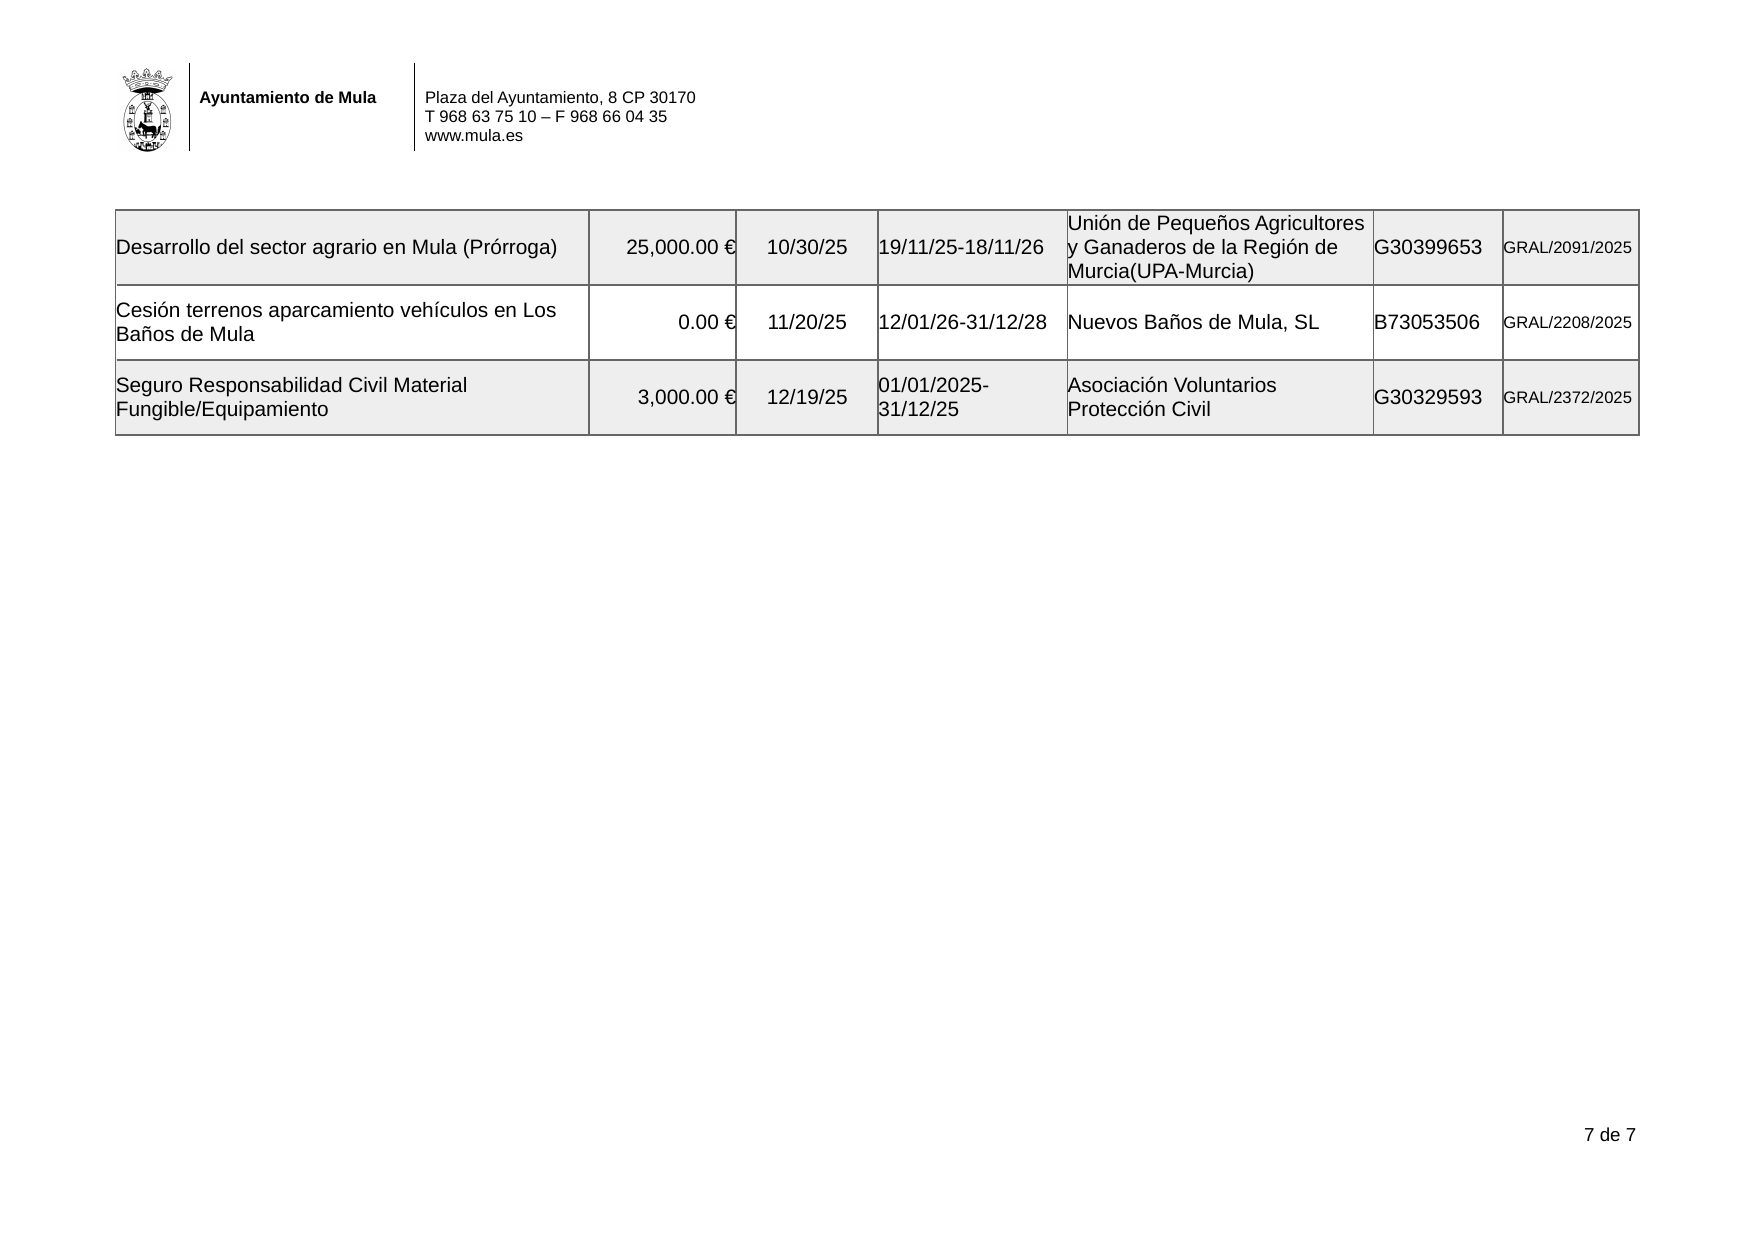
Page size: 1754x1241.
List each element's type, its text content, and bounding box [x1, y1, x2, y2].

table_cell B73053506 [1374, 286, 1502, 359]
table_cell 3.000,00 € [590, 361, 735, 434]
table_cell 30/10/25 [737, 211, 877, 284]
table_cell Nuevos Baños de Mula, SL [1068, 286, 1373, 359]
table_cell 19/12/25 [737, 361, 877, 434]
table_cell 25.000,00 € [590, 211, 735, 284]
table_cell Unión de Pequeños Agricultores y Ganaderos de la Región de Murcia(UPA-Murcia) [1068, 211, 1373, 284]
table_cell 01/01/2025-31/12/25 [879, 361, 1067, 434]
table_cell G30329593 [1374, 361, 1502, 434]
table_cell 12/01/26-31/12/28 [879, 286, 1067, 359]
table_cell 20/11/25 [737, 286, 877, 359]
table_cell 0,00 € [590, 286, 735, 359]
table_cell Asociación Voluntarios Protección Civil [1068, 361, 1373, 434]
table_cell GRAL/2091/2025 [1504, 211, 1638, 284]
table_cell 19/11/25-18/11/26 [879, 211, 1067, 284]
table_cell G30399653 [1374, 211, 1502, 284]
table_cell Seguro Responsabilidad Civil Material Fungible/Equipamiento [116, 360, 588, 434]
picture [117, 68, 177, 153]
table_cell GRAL/2372/2025 [1504, 361, 1638, 434]
table_cell GRAL/2208/2025 [1504, 286, 1638, 359]
table_cell Cesión terrenos aparcamiento vehículos en Los Baños de Mula [116, 285, 588, 359]
table_cell Desarrollo del sector agrario en Mula (Prórroga) [116, 211, 588, 284]
